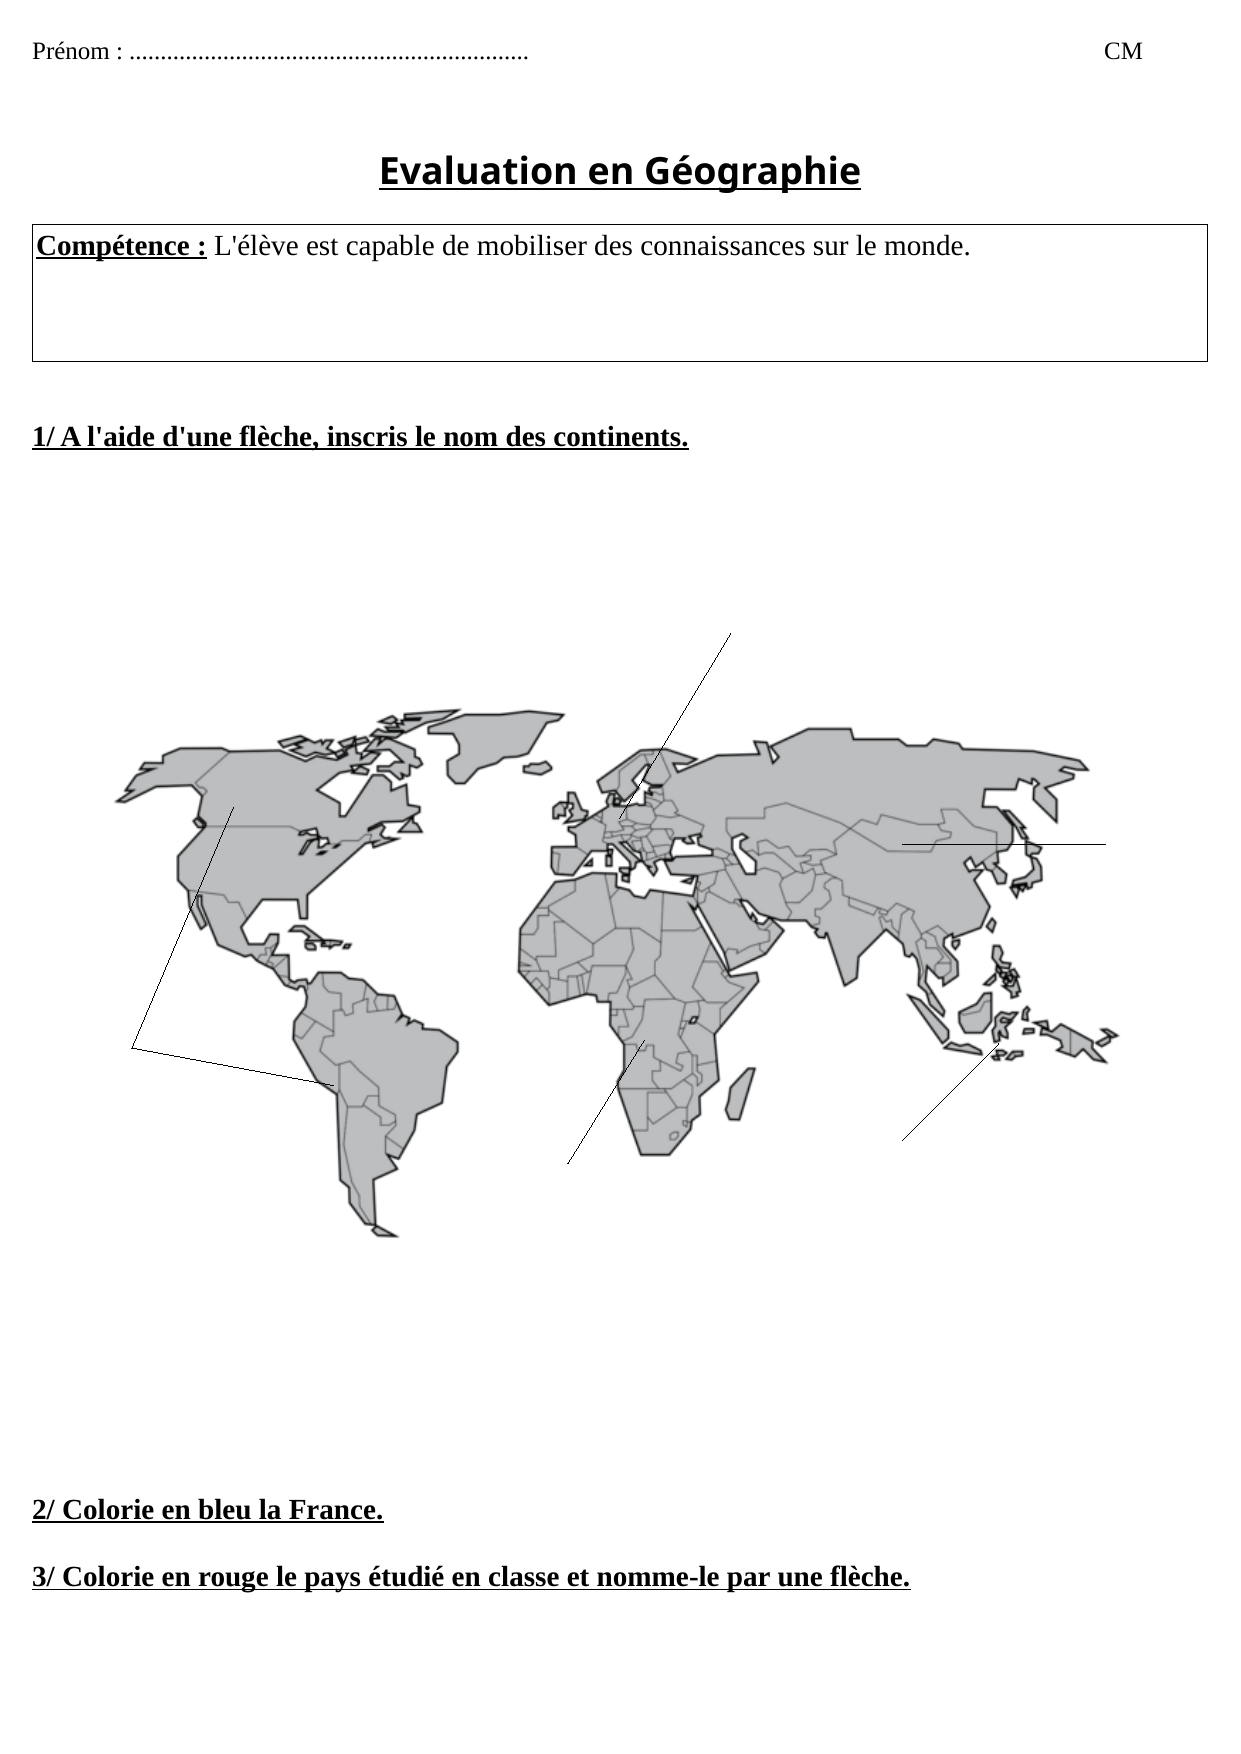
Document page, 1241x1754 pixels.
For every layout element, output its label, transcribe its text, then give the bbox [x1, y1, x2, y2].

text 3/ Colorie en rouge le pays étudié en classe et nomme-le par une flèche. [32, 1559, 1208, 1593]
text Prénom : ................................................................ CM [32, 36, 1208, 65]
text 2/ Colorie en bleu la France. [32, 1492, 1208, 1526]
picture [93, 692, 1128, 1248]
text Compétence : L'élève est capable de mobiliser des connaissances sur le monde. [33, 225, 1207, 262]
text 1/ A l'aide d'une flèche, inscris le nom des continents. [32, 419, 1208, 453]
text Evaluation en Géographie [32, 144, 1208, 196]
